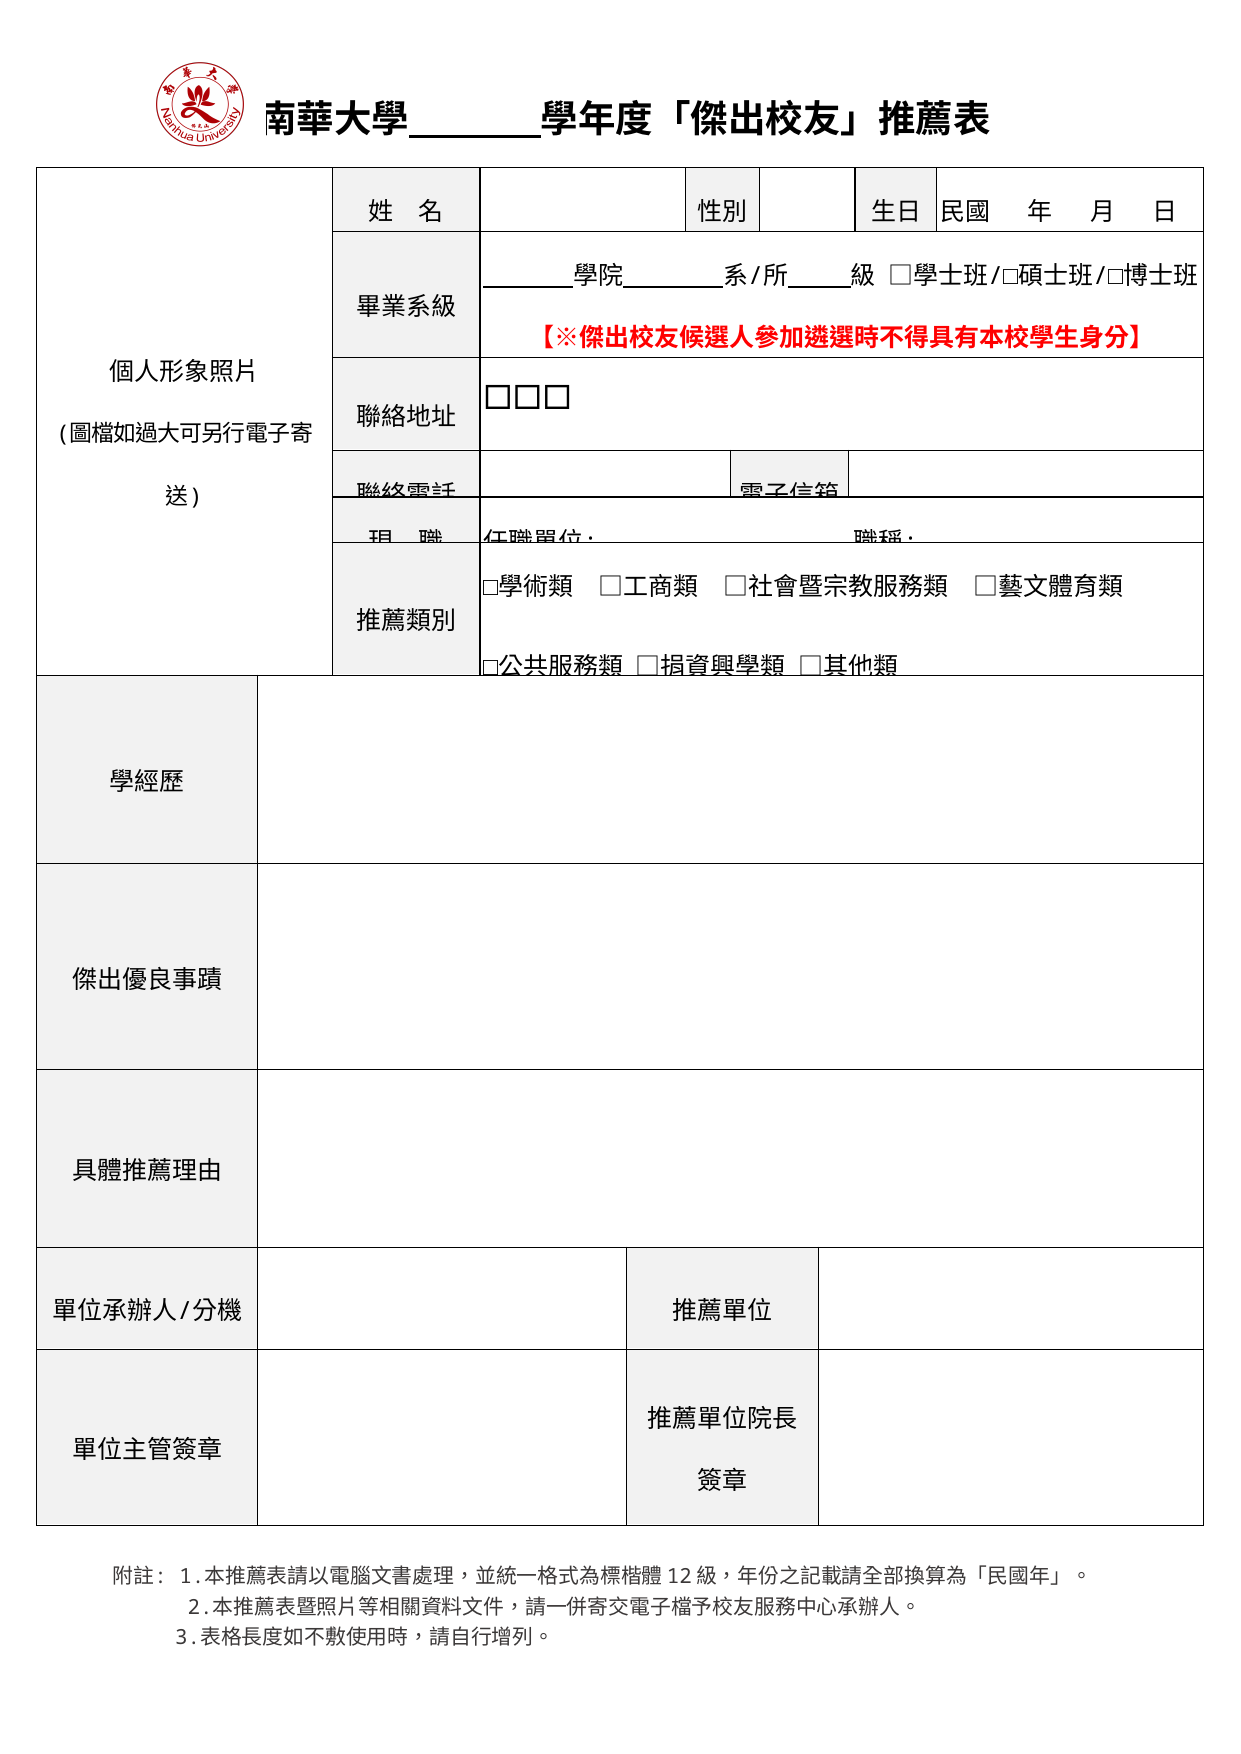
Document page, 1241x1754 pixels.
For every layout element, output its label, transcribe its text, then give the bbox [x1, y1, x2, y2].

table_cell 推薦類別 [333, 543, 479, 674]
table_header 性別 [686, 168, 759, 231]
table_cell [258, 1070, 1203, 1247]
table_cell □學術類 □工商類 □社會暨宗教服務類 □藝文體育類 □公共服務類 □捐資興學類 □其他類 [481, 543, 1203, 674]
table_header [760, 168, 854, 231]
table_cell [819, 1350, 1203, 1524]
table_cell 現 職 [333, 498, 479, 542]
table_cell 推薦單位院長 簽章 [627, 1350, 818, 1524]
table_cell 聯絡地址 [333, 358, 479, 449]
table_cell 推薦單位 [627, 1248, 818, 1348]
table_cell [258, 1350, 626, 1524]
table_cell [258, 676, 1203, 863]
table_header 民國 年 月 日 [937, 168, 1203, 231]
table_cell 學院 系/所 級 □學士班/□碩士班/□博士班 【※傑出校友候選人參加遴選時不得具有本校學生身分】 [481, 232, 1203, 357]
table_cell [819, 1248, 1203, 1348]
table_cell  [481, 358, 1203, 449]
table_cell 聯絡電話 [333, 451, 479, 496]
table_cell 電子信箱 [731, 451, 848, 496]
table_cell 具體推薦理由 [37, 1070, 257, 1247]
table_cell 畢業系級 [333, 232, 479, 357]
table_cell [258, 864, 1203, 1069]
table_header 個人形象照片 (圖檔如過大可另行電子寄送) [37, 168, 332, 674]
table_header 生日 [856, 168, 936, 231]
table_cell 單位主管簽章 [37, 1350, 257, 1524]
table_cell [481, 451, 730, 496]
table_cell [258, 1248, 626, 1348]
table_cell 任職單位: 職稱: [481, 498, 1203, 542]
table_cell 單位承辦人/分機 [37, 1248, 257, 1348]
table_cell 傑出優良事蹟 [37, 864, 257, 1069]
table_cell [849, 451, 1203, 496]
table_cell 學經歷 [37, 676, 257, 863]
table_header 姓 名 [333, 168, 479, 231]
table_header [481, 168, 685, 231]
